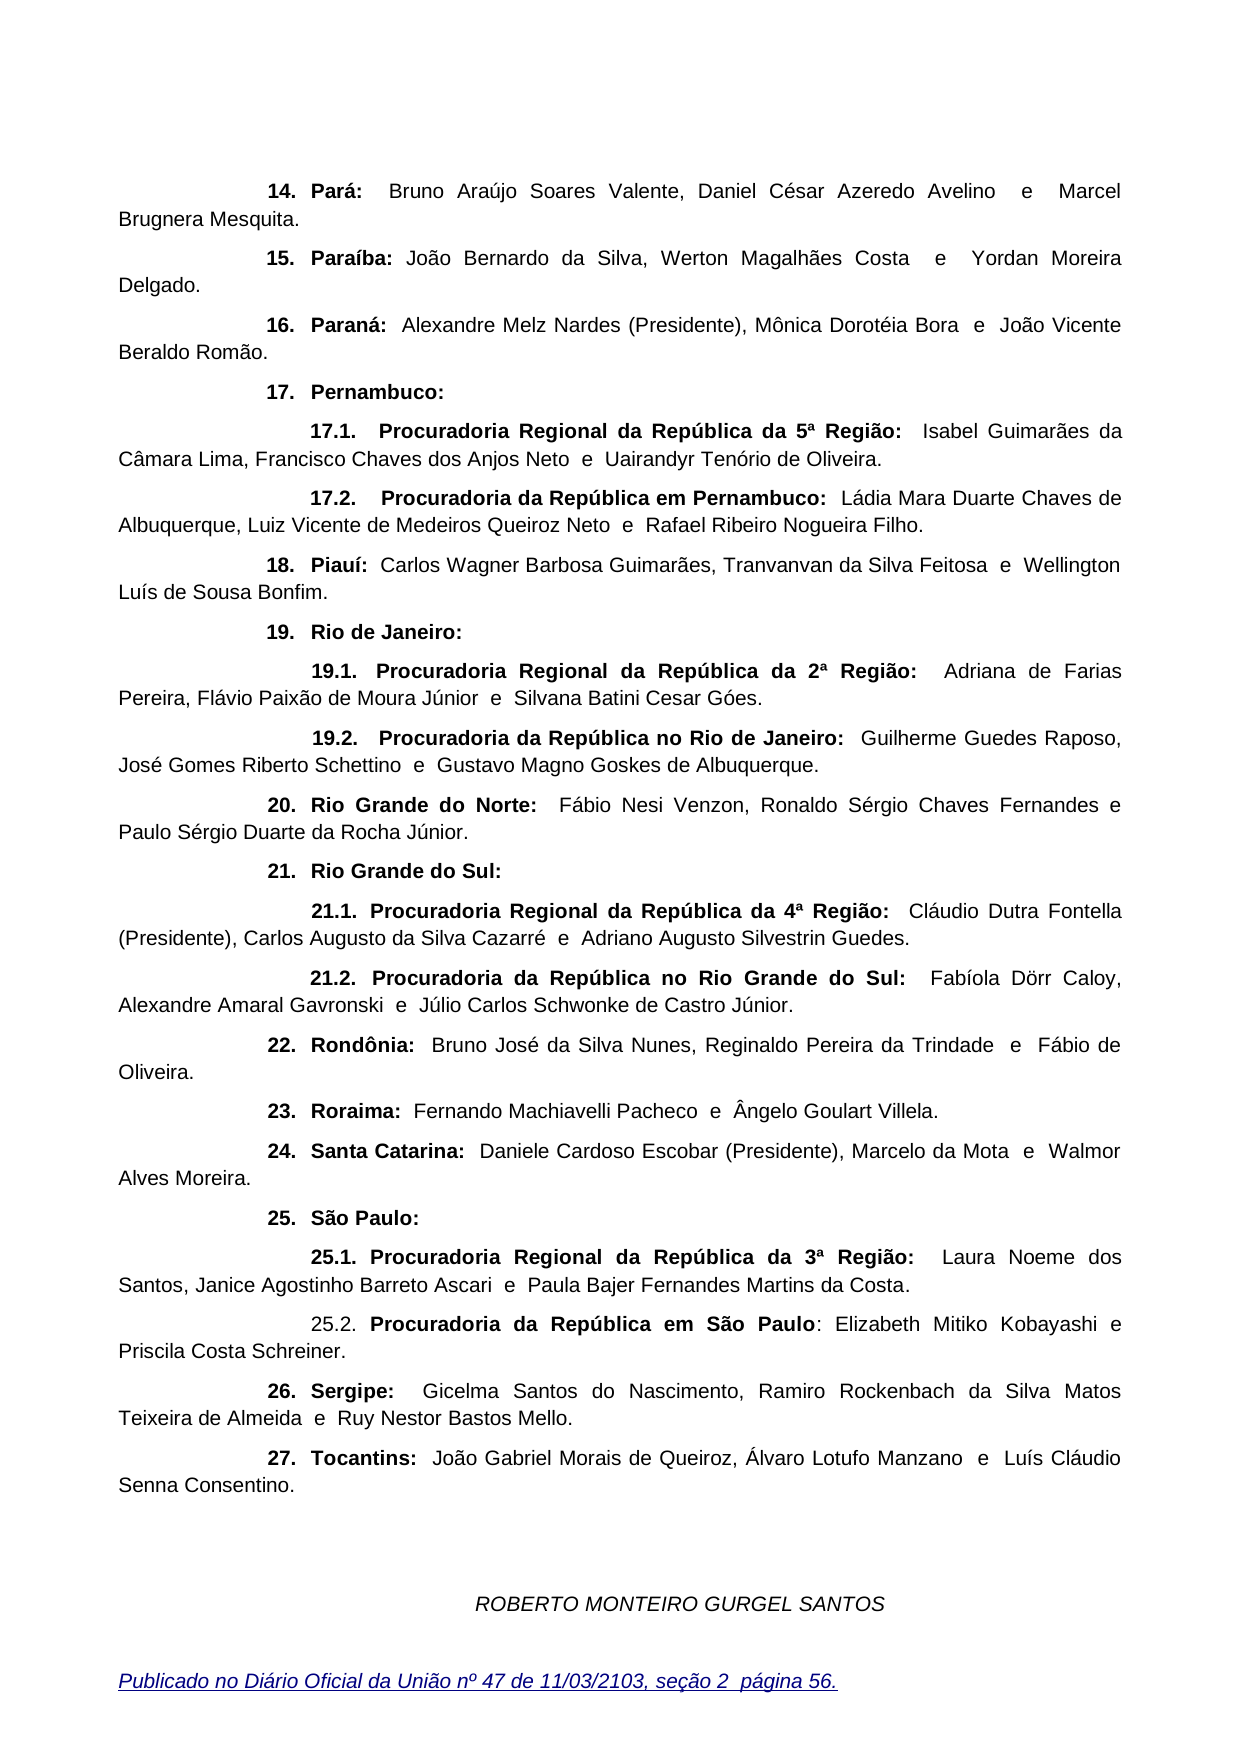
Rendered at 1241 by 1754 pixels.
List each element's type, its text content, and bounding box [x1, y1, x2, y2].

text 23. Roraima: Fernando Machiavelli Pacheco e Ângelo Goulart Villela. [118, 1097, 1122, 1124]
text 14. Pará: Bruno Araújo Soares Valente, Daniel César Azeredo Avelino e Marcel Brugnera Mesquita. [118, 177, 1122, 232]
text 17. Pernambuco: [118, 377, 1122, 405]
text 27. Tocantins: João Gabriel Morais de Queiroz, Álvaro Lotufo Manzano e Luís Cláudio Senna Consentino. [118, 1443, 1122, 1498]
text 16. Paraná: Alexandre Melz Nardes (Presidente), Mônica Dorotéia Bora e João Vicente Beraldo Romão. [118, 311, 1122, 365]
text 25.1. Procuradoria Regional da República da 3ª Região: Laura Noeme dos Santos, Janice Agostinho Barreto Ascari e Paula Bajer Fernandes Martins da Costa. [118, 1243, 1122, 1297]
text 21. Rio Grande do Sul: [118, 857, 1122, 884]
text 24. Santa Catarina: Daniele Cardoso Escobar (Presidente), Marcelo da Mota e Walmor Alves Moreira. [118, 1137, 1122, 1191]
text 19.2. Procuradoria da República no Rio de Janeiro: Guilherme Guedes Raposo, José Gomes Riberto Schettino e Gustavo Magno Goskes de Albuquerque. [118, 724, 1122, 778]
text 17.1. Procuradoria Regional da República da 5ª Região: Isabel Guimarães da Câmara Lima, Francisco Chaves dos Anjos Neto e Uairandyr Tenório de Oliveira. [118, 417, 1122, 471]
text 21.1. Procuradoria Regional da República da 4ª Região: Cláudio Dutra Fontella (Presidente), Carlos Augusto da Silva Cazarré e Adriano Augusto Silvestrin Guedes. [118, 897, 1122, 951]
text 21.2. Procuradoria da República no Rio Grande do Sul: Fabíola Dörr Caloy, Alexandre Amaral Gavronski e Júlio Carlos Schwonke de Castro Júnior. [118, 964, 1122, 1018]
text Publicado no Diário Oficial da União nº 47 de 11/03/2103, seção 2 página 56. [118, 1668, 1220, 1693]
text 26. Sergipe: Gicelma Santos do Nascimento, Ramiro Rockenbach da Silva Matos Teixeira de Almeida e Ruy Nestor Bastos Mello. [118, 1377, 1122, 1431]
text 25.2. Procuradoria da República em São Paulo: Elizabeth Mitiko Kobayashi e Priscila Costa Schreiner. [118, 1310, 1122, 1364]
text 20. Rio Grande do Norte: Fábio Nesi Venzon, Ronaldo Sérgio Chaves Fernandes e Paulo Sérgio Duarte da Rocha Júnior. [118, 791, 1122, 845]
text 22. Rondônia: Bruno José da Silva Nunes, Reginaldo Pereira da Trindade e Fábio de Oliveira. [118, 1030, 1122, 1085]
text 19.1. Procuradoria Regional da República da 2ª Região: Adriana de Farias Pereira, Flávio Paixão de Moura Júnior e Silvana Batini Cesar Góes. [118, 657, 1122, 711]
text ROBERTO MONTEIRO GURGEL SANTOS [118, 1589, 1122, 1617]
text 19. Rio de Janeiro: [118, 617, 1122, 644]
text 25. São Paulo: [118, 1203, 1122, 1231]
text 18. Piauí: Carlos Wagner Barbosa Guimarães, Tranvanvan da Silva Feitosa e Wellington Luís de Sousa Bonfim. [118, 551, 1122, 605]
text 17.2. Procuradoria da República em Pernambuco: Ládia Mara Duarte Chaves de Albuquerque, Luiz Vicente de Medeiros Queiroz Neto e Rafael Ribeiro Nogueira Filho. [118, 484, 1122, 538]
text 15. Paraíba: João Bernardo da Silva, Werton Magalhães Costa e Yordan Moreira Delgado. [118, 244, 1122, 298]
